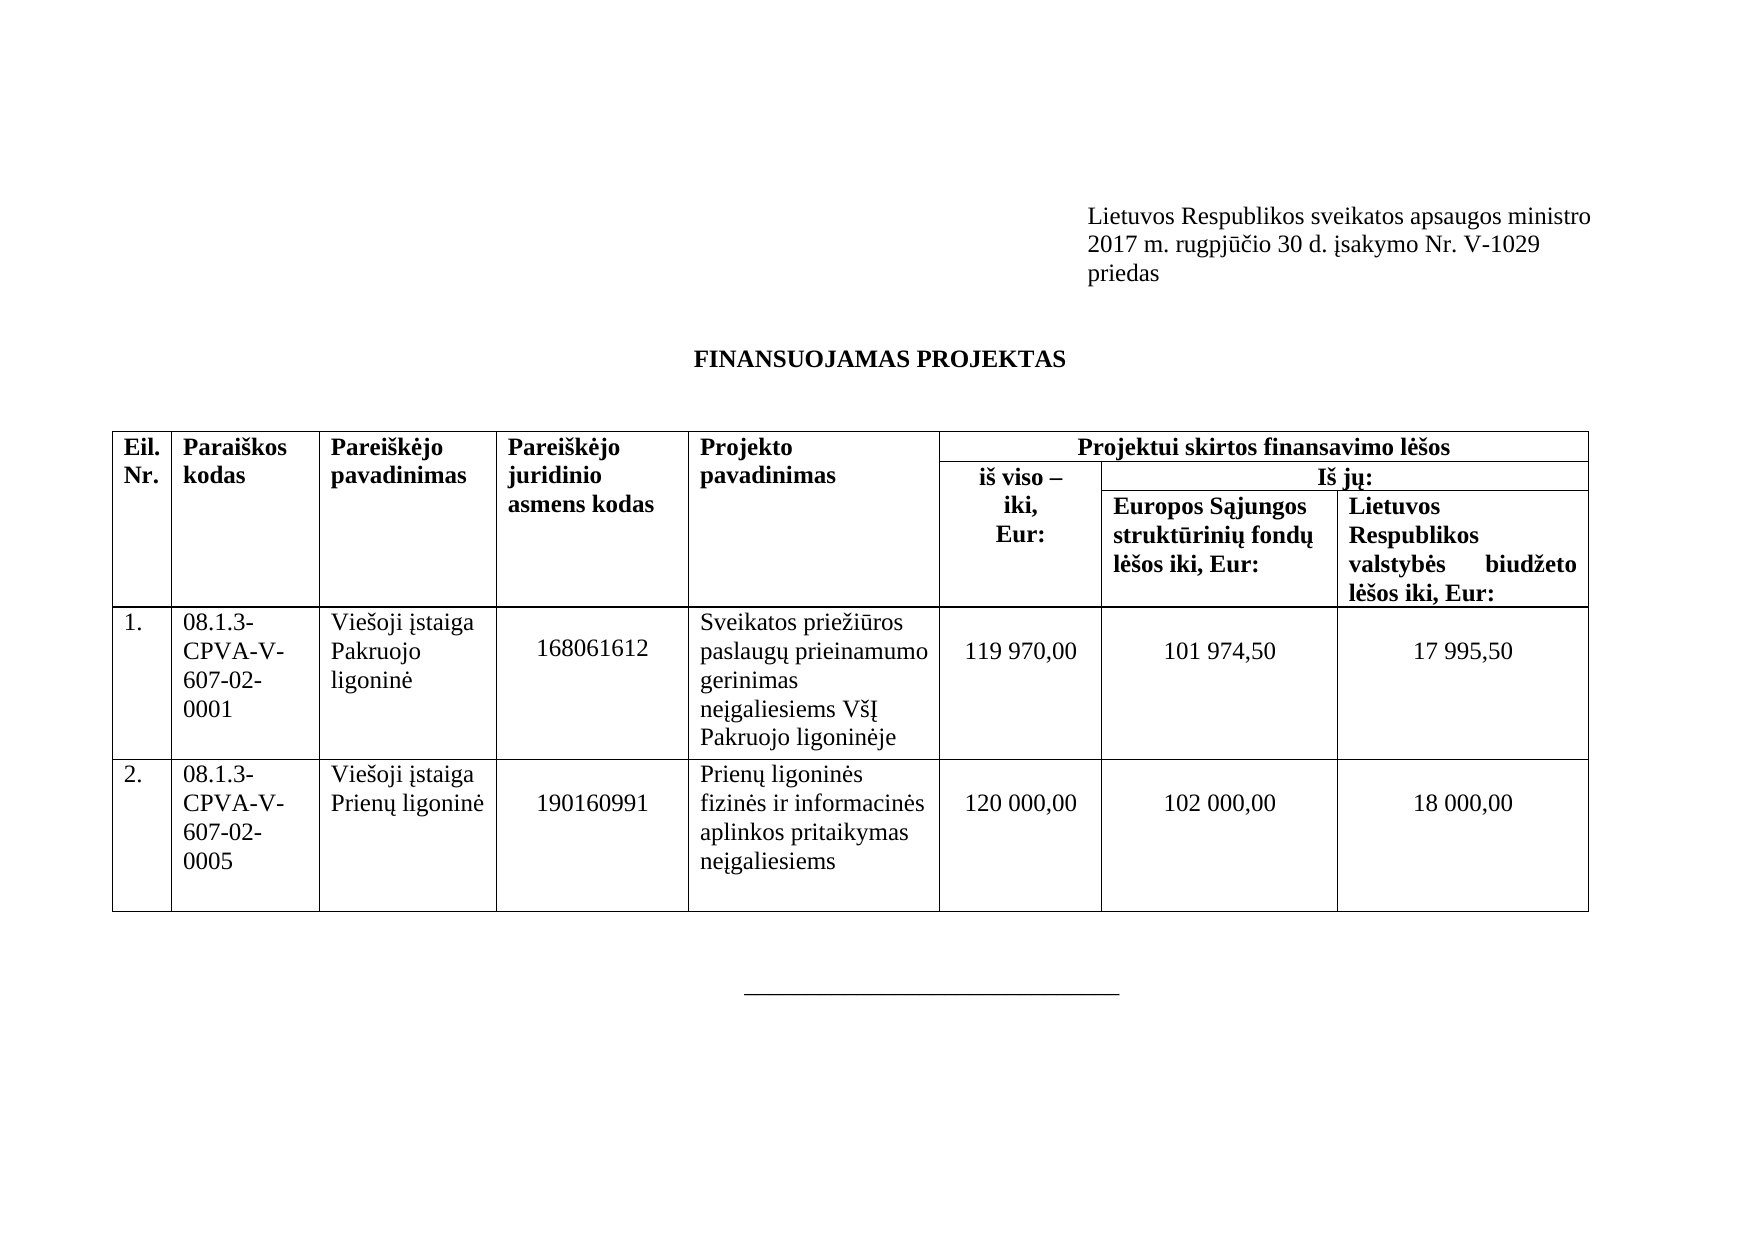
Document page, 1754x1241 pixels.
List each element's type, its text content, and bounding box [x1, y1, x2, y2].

table_cell 102 000,00 [1102, 760, 1337, 911]
table_cell 190160991 [497, 760, 688, 911]
text FINANSUOJAMAS PROJEKTAS [112, 344, 1648, 373]
table_cell iš viso – iki, Eur: [940, 462, 1101, 606]
table_cell 17 995,50 [1338, 608, 1588, 758]
table_cell 2. [113, 760, 171, 911]
text priedas [112, 258, 1648, 287]
table_cell 119 970,00 [940, 608, 1101, 758]
text 2017 m. rugpjūčio 30 d. įsakymo Nr. V-1029 [112, 229, 1648, 258]
table_cell Viešoji įstaiga Pakruojo ligoninė [320, 608, 496, 758]
table_cell 08.1.3-CPVA-V-607-02-0001 [172, 608, 319, 758]
table_cell Europos Sąjungos struktūrinių fondų lėšos iki, Eur: [1102, 491, 1337, 606]
table_header Pareiškėjo pavadinimas [320, 432, 496, 606]
text Lietuvos Respublikos sveikatos apsaugos ministro [112, 201, 1648, 229]
text ______________________________ [112, 969, 1648, 998]
table_header Projekto pavadinimas [689, 432, 939, 606]
table_cell 101 974,50 [1102, 608, 1337, 758]
table_cell 1. [113, 608, 171, 758]
table_cell Viešoji įstaiga Prienų ligoninė [320, 760, 496, 911]
table_cell Iš jų: [1102, 462, 1588, 490]
table_header Pareiškėjo juridinio asmens kodas [497, 432, 688, 606]
table_header Eil. Nr. [113, 432, 171, 606]
table_cell 08.1.3-CPVA-V-607-02-0005 [172, 760, 319, 911]
table_cell Sveikatos priežiūros paslaugų prieinamumo gerinimas neįgaliesiems VšĮ Pakruojo ligoninėje [689, 608, 939, 758]
table_header Paraiškos kodas [172, 432, 319, 606]
table_header Projektui skirtos finansavimo lėšos [940, 432, 1588, 461]
table_cell Prienų ligoninės fizinės ir informacinės aplinkos pritaikymas neįgaliesiems [689, 760, 939, 911]
table_cell 120 000,00 [940, 760, 1101, 911]
table_cell 18 000,00 [1338, 760, 1588, 911]
table_cell Lietuvos Respublikos valstybės biudžeto lėšos iki, Eur: [1338, 491, 1588, 606]
table_cell 168061612 [497, 608, 688, 758]
